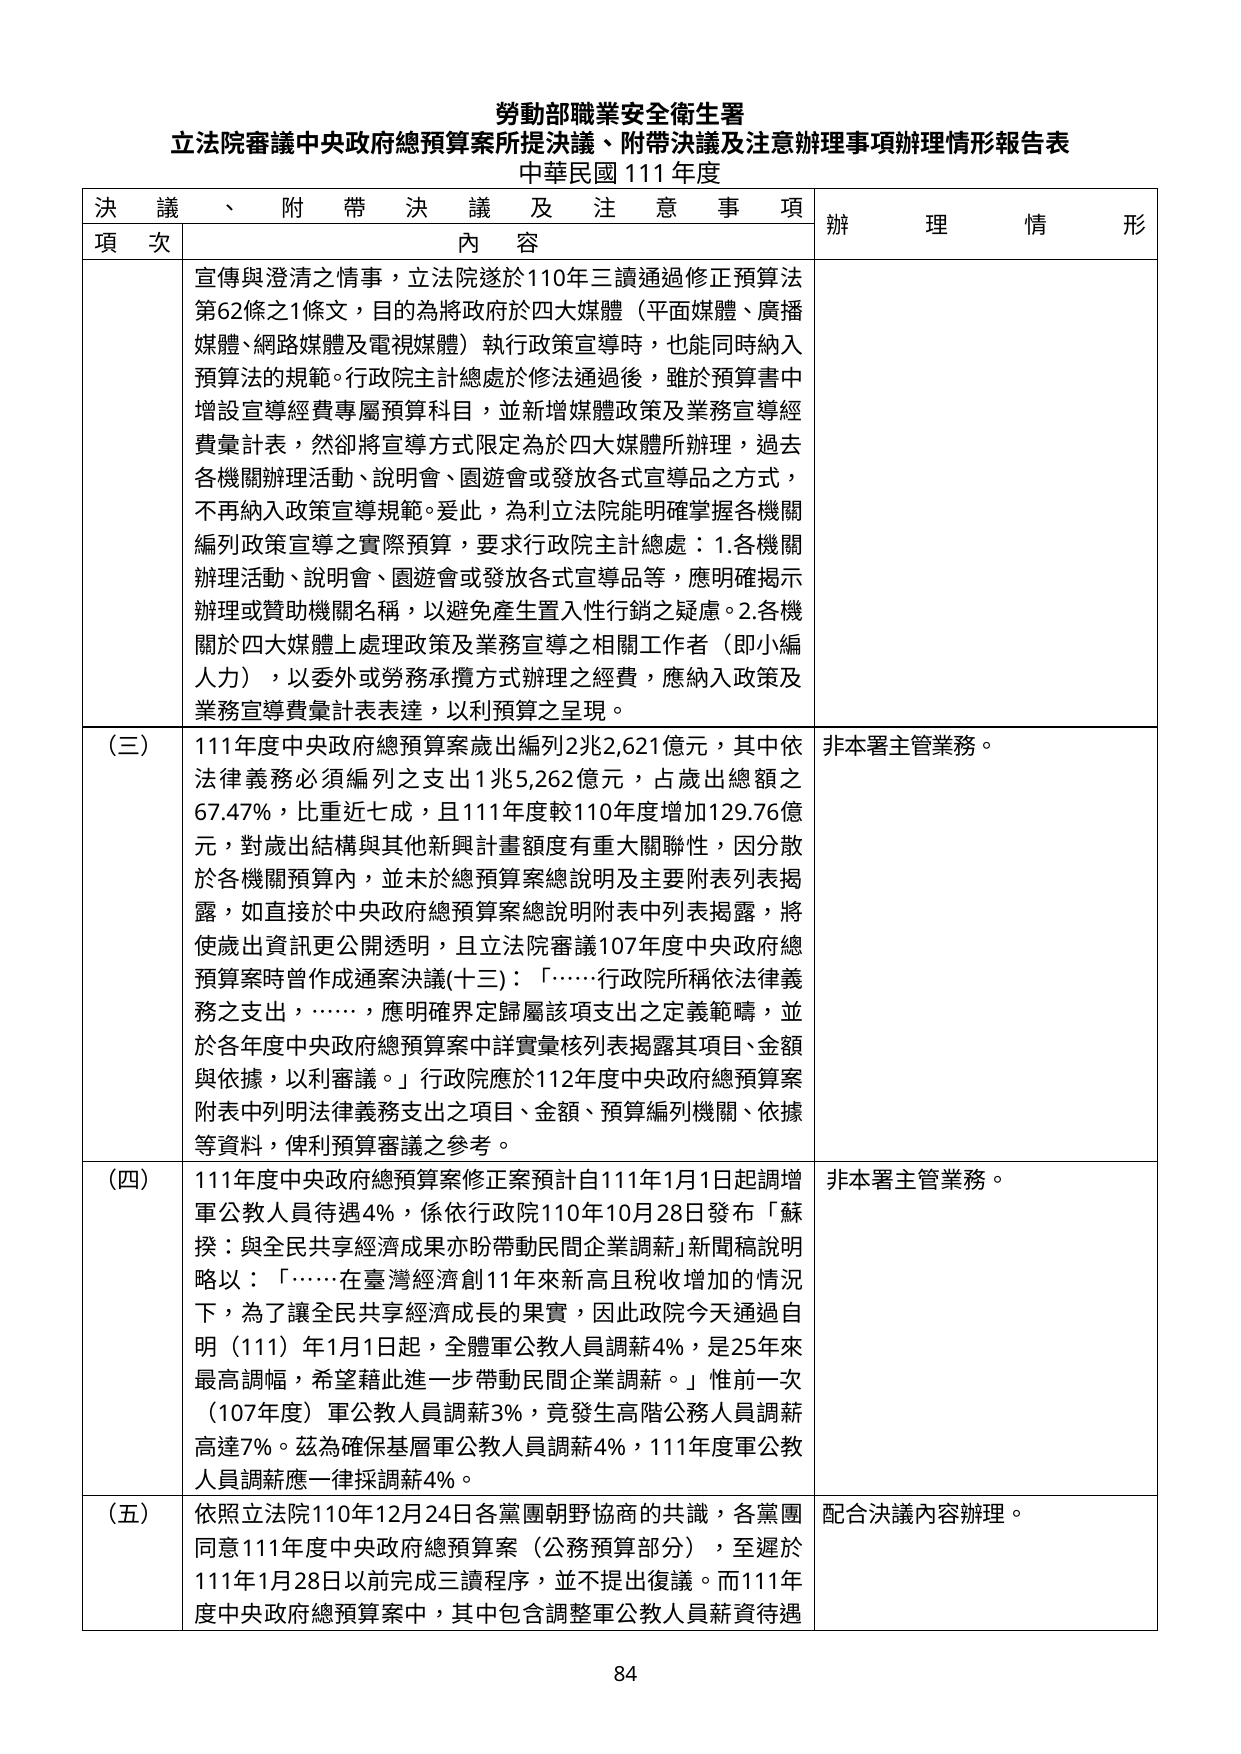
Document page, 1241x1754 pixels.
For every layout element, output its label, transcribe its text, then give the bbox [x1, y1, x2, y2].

table_cell 非本署主管業務。 [815, 728, 1157, 1161]
table_cell 項次 [83, 224, 182, 259]
table_cell [83, 260, 182, 726]
table_cell [83, 1496, 182, 1629]
table_cell [83, 728, 182, 1161]
table_cell 宣傳與澄清之情事，立法院遂於110年三讀通過修正預算法第62條之1條文，目的為將政府於四大媒體（平面媒體、廣播媒體、網路媒體及電視媒體）執行政策宣導時，也能同時納入預算法的規範。行政院主計總處於修法通過後，雖於預算書中增設宣導經費專屬預算科目，並新增媒體政策及業務宣導經費彙計表，然卻將宣導方式限定為於四大媒體所辦理，過去各機關辦理活動、說明會、園遊會或發放各式宣導品之方式，不再納入政策宣導規範。爰此，為利立法院能明確掌握各機關編列政策宣導之實際預算，要求行政院主計總處：1.各機關辦理活動、說明會、園遊會或發放各式宣導品等，應明確揭示辦理或贊助機關名稱，以避免產生置入性行銷之疑慮。2.各機關於四大媒體上處理政策及業務宣導之相關工作者（即小編人力），以委外或勞務承攬方式辦理之經費，應納入政策及業務宣導費彙計表表達，以利預算之呈現。 [183, 260, 814, 726]
table_cell [815, 260, 1157, 726]
table_header 辦理情形 [815, 189, 1157, 259]
table_cell 111年度中央政府總預算案歲出編列2兆2,621億元，其中依法律義務必須編列之支出1兆5,262億元，占歲出總額之 67.47%，比重近七成，且111年度較110年度增加129.76億元，對歲出結構與其他新興計畫額度有重大關聯性，因分散於各機關預算內，並未於總預算案總說明及主要附表列表揭露，如直接於中央政府總預算案總說明附表中列表揭露，將使歲出資訊更公開透明，且立法院審議107年度中央政府總預算案時曾作成通案決議(十三)：「……行政院所稱依法律義務之支出，……，應明確界定歸屬該項支出之定義範疇，並於各年度中央政府總預算案中詳實彙核列表揭露其項目、金額與依據，以利審議。」行政院應於112年度中央政府總預算案附表中列明法律義務支出之項目、金額、預算編列機關、依據等資料，俾利預算審議之參考。 [183, 728, 814, 1161]
table_cell 111年度中央政府總預算案修正案預計自111年1月1日起調增軍公教人員待遇4%，係依行政院110年10月28日發布「蘇揆：與全民共享經濟成果亦盼帶動民間企業調薪」新聞稿說明略以：「……在臺灣經濟創11年來新高且稅收增加的情況下，為了讓全民共享經濟成長的果實，因此政院今天通過自明（111）年1月1日起，全體軍公教人員調薪4%，是25年來最高調幅，希望藉此進一步帶動民間企業調薪。」惟前一次（107年度）軍公教人員調薪3%，竟發生高階公務人員調薪高達7%。茲為確保基層軍公教人員調薪4%，111年度軍公教人員調薪應一律採調薪4%。 [183, 1162, 814, 1495]
table_cell 非本署主管業務。 [815, 1162, 1157, 1495]
table_header 決議、附帶決議及注意事項 [83, 189, 814, 223]
table_cell 內 容 [183, 224, 814, 259]
table_cell 依照立法院110年12月24日各黨團朝野協商的共識，各黨團同意111年度中央政府總預算案（公務預算部分），至遲於111年1月28日以前完成三讀程序，並不提出復議。而111年度中央政府總預算案中，其中包含調整軍公教人員薪資待遇 [183, 1496, 814, 1629]
table_cell [83, 1162, 182, 1495]
table_cell 配合決議內容辦理。 [815, 1496, 1157, 1629]
